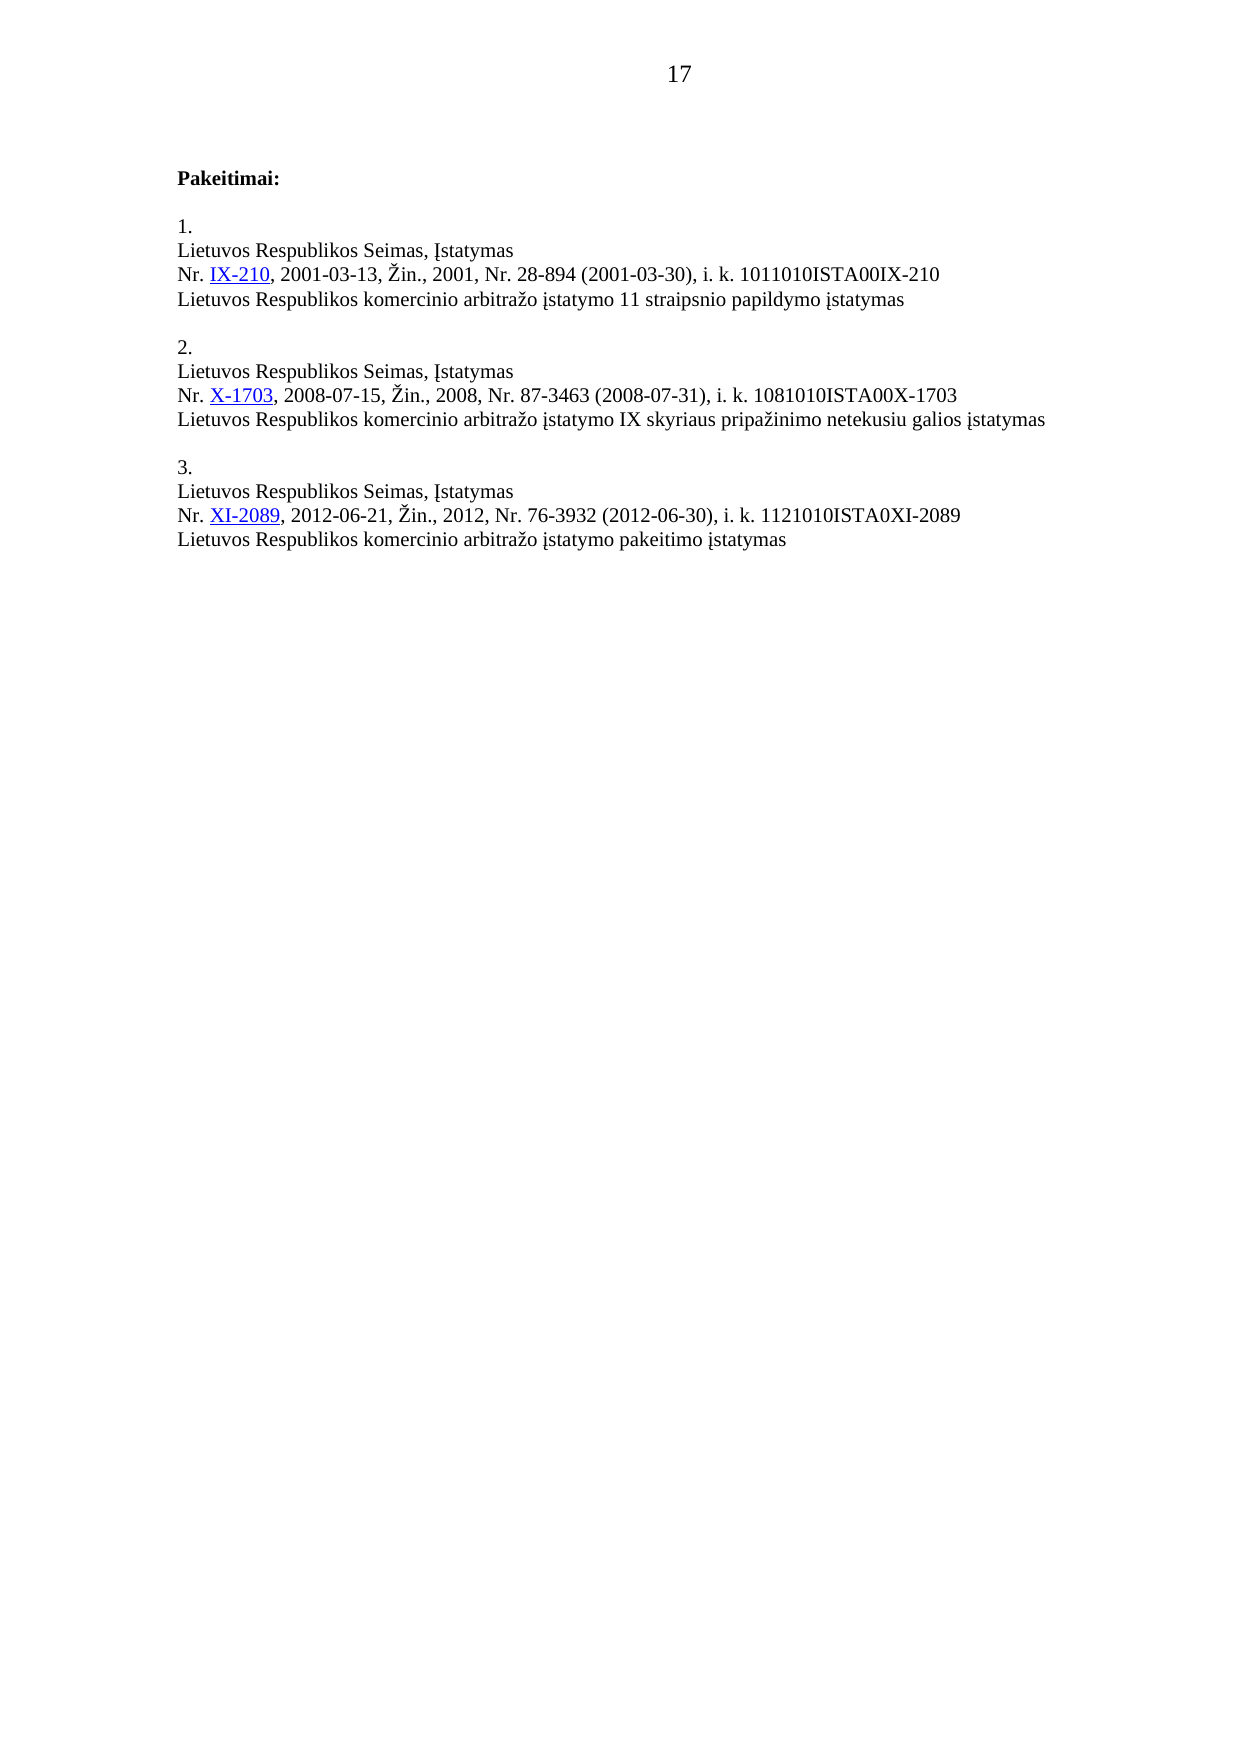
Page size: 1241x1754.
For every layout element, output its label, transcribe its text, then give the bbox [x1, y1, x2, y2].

text Nr. XI-2089, 2012-06-21, Žin., 2012, Nr. 76-3932 (2012-06-30), i. k. 1121010ISTA0XI-2089 [177, 503, 1181, 527]
text Pakeitimai: [177, 166, 1181, 190]
text Lietuvos Respublikos Seimas, Įstatymas [177, 359, 1181, 383]
text Nr. IX-210, 2001-03-13, Žin., 2001, Nr. 28-894 (2001-03-30), i. k. 1011010ISTA00IX-210 [177, 262, 1181, 286]
text 1. [177, 214, 1181, 238]
text Lietuvos Respublikos komercinio arbitražo įstatymo pakeitimo įstatymas [177, 527, 1181, 551]
text Nr. X-1703, 2008-07-15, Žin., 2008, Nr. 87-3463 (2008-07-31), i. k. 1081010ISTA00X-1703 [177, 383, 1181, 407]
text Lietuvos Respublikos Seimas, Įstatymas [177, 238, 1181, 262]
text Lietuvos Respublikos komercinio arbitražo įstatymo IX skyriaus pripažinimo netekusiu galios įstatymas [177, 407, 1181, 431]
text Lietuvos Respublikos Seimas, Įstatymas [177, 479, 1181, 503]
text 3. [177, 455, 1181, 479]
text 2. [177, 334, 1181, 359]
text Lietuvos Respublikos komercinio arbitražo įstatymo 11 straipsnio papildymo įstatymas [177, 286, 1181, 311]
